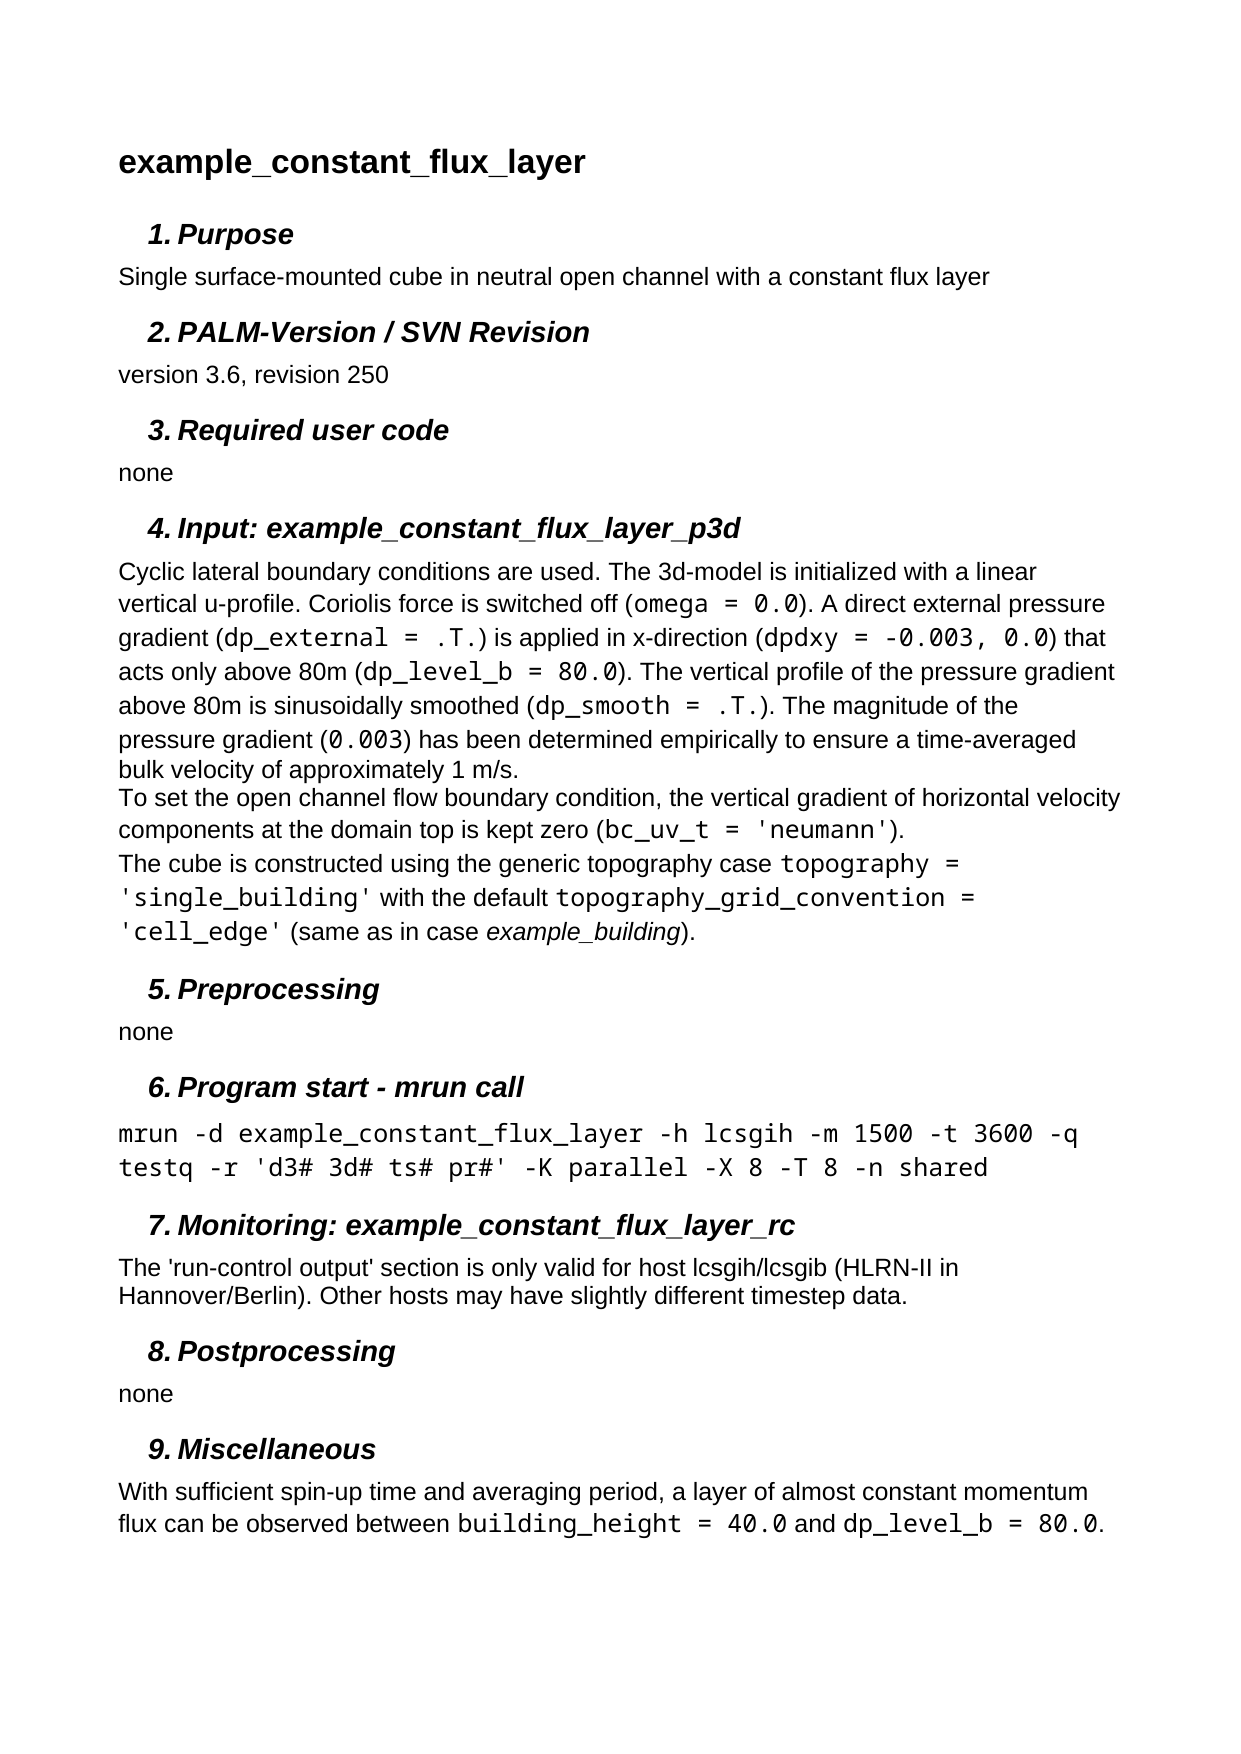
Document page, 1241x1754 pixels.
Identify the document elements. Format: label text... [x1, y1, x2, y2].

subtitle Postprocessing [148, 1335, 1122, 1367]
subtitle Required user code [148, 414, 1122, 447]
text none [118, 459, 1122, 487]
text Cyclic lateral boundary conditions are used. The 3d-model is initialized with a linear vertical u-profile. Coriolis force is switched off (omega = 0.0). A direct external pressure gradient (dp_external = .T.) is applied in x-direction (dpdxy = -0.003, 0.0) that acts only above 80m (dp_level_b = 80.0). The vertical profile of the pressure gradient above 80m is sinusoidally smoothed (dp_smooth = .T.). The magnitude of the pressure gradient (0.003) has been determined empirically to ensure a time-averaged bulk velocity of approximately 1 m/s. [118, 557, 1122, 783]
text none [118, 1380, 1122, 1408]
subtitle PALM-Version / SVN Revision [148, 316, 1122, 349]
subtitle example_constant_flux_layer [118, 143, 1122, 181]
text With sufficient spin-up time and averaging period, a layer of almost constant momentum flux can be observed between building_height = 40.0 and dp_level_b = 80.0. [118, 1478, 1122, 1540]
text version 3.6, revision 250 [118, 361, 1122, 389]
subtitle Purpose [148, 218, 1122, 251]
text The 'run-control output' section is only valid for host lcsgih/lcsgib (HLRN-II in Hannover/Berlin). Other hosts may have slightly different timestep data. [118, 1254, 1122, 1310]
subtitle Miscellaneous [148, 1433, 1122, 1465]
subtitle Monitoring: example_constant_flux_layer_rc [148, 1209, 1122, 1241]
subtitle Input: example_constant_flux_layer_p3d [148, 512, 1122, 545]
text mrun -d example_constant_flux_layer -h lcsgih -m 1500 -t 3600 -q testq -r 'd3# 3d# ts# pr#' -K parallel -X 8 -T 8 -n shared [118, 1116, 1122, 1184]
subtitle Preprocessing [148, 973, 1122, 1005]
subtitle Program start - mrun call [148, 1071, 1122, 1103]
text To set the open channel flow boundary condition, the vertical gradient of horizontal velocity components at the domain top is kept zero (bc_uv_t = 'neumann'). [118, 783, 1122, 845]
text none [118, 1018, 1122, 1046]
text The cube is constructed using the generic topography case topography = 'single_building' with the default topography_grid_convention = 'cell_edge' (same as in case example_building). [118, 845, 1122, 948]
text Single surface-mounted cube in neutral open channel with a constant flux layer [118, 263, 1122, 291]
